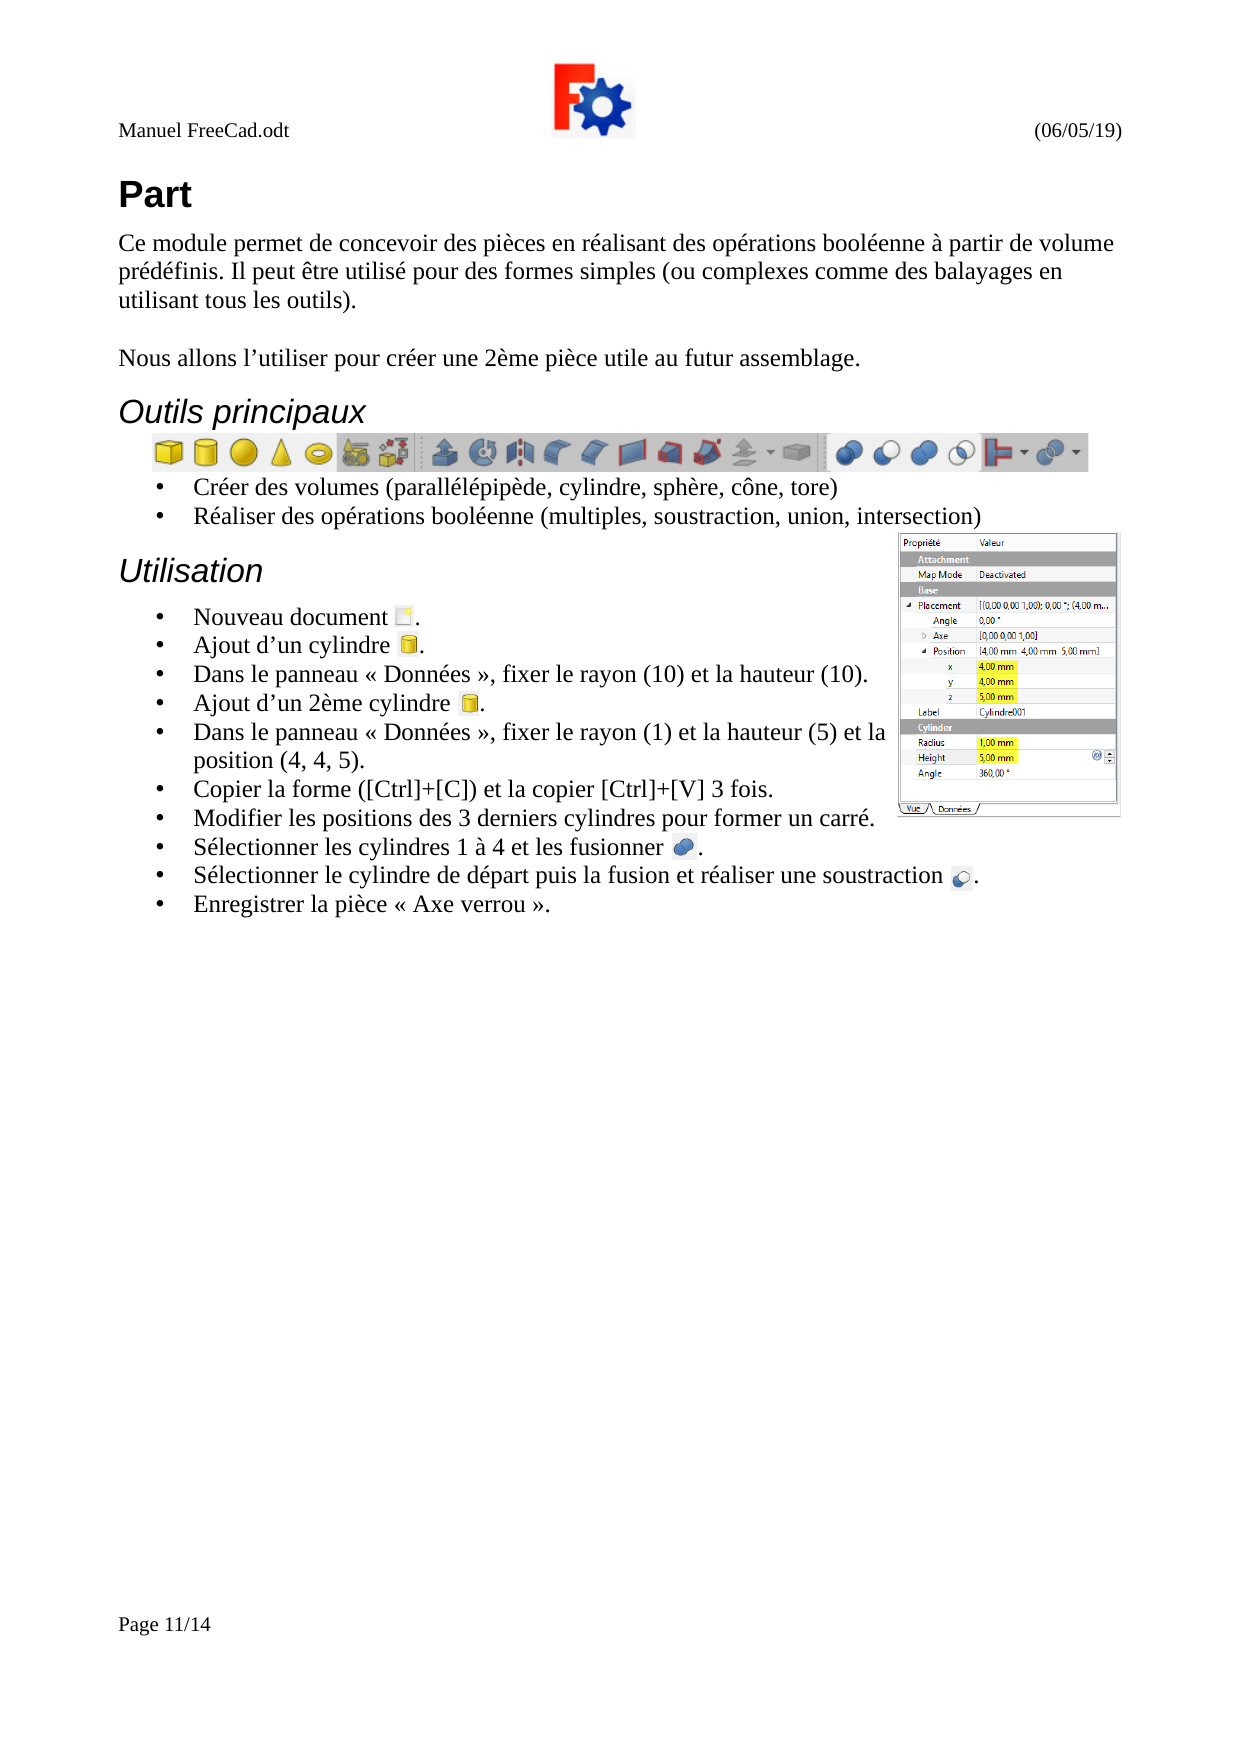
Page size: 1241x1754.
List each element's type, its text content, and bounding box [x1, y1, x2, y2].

text Ce module permet de concevoir des pièces en réalisant des opérations booléenne à partir de volume prédéfinis. Il peut être utilisé pour des formes simples (ou complexes comme des balayages en utilisant tous les outils). [118, 228, 1122, 314]
list Ajout d’un 2ème cylindre . [156, 688, 897, 717]
list Modifier les positions des 3 derniers cylindres pour former un carré. [156, 803, 1122, 832]
picture [897, 532, 1121, 818]
list Enregistrer la pièce « Axe verrou ». [156, 889, 1122, 918]
text Nous allons l’utiliser pour créer une 2ème pièce utile au futur assemblage. [118, 343, 1122, 371]
picture [152, 433, 1089, 472]
list Sélectionner le cylindre de départ puis la fusion et réaliser une soustraction . [156, 860, 1122, 889]
list Copier la forme ([Ctrl]+[C]) et la copier [Ctrl]+[V] 3 fois. [156, 774, 897, 803]
picture [551, 61, 636, 138]
picture [950, 866, 974, 891]
picture [458, 691, 479, 716]
subtitle Part [118, 172, 1122, 215]
picture [393, 605, 415, 627]
list Dans le panneau « Données », fixer le rayon (1) et la hauteur (5) et la position (4, 4, 5). [156, 717, 897, 774]
list Réaliser des opérations booléenne (multiples, soustraction, union, intersection) [156, 501, 1122, 530]
subtitle Utilisation [118, 551, 897, 589]
list Sélectionner les cylindres 1 à 4 et les fusionner . [156, 832, 1122, 860]
list Créer des volumes (parallélépipède, cylindre, sphère, cône, tore) [156, 472, 1122, 501]
subtitle Outils principaux [118, 392, 1122, 431]
picture [672, 833, 698, 860]
list Nouveau document . [156, 602, 897, 630]
picture [397, 631, 419, 657]
list Ajout d’un cylindre . [156, 630, 897, 659]
list Dans le panneau « Données », fixer le rayon (10) et la hauteur (10). [156, 659, 897, 688]
